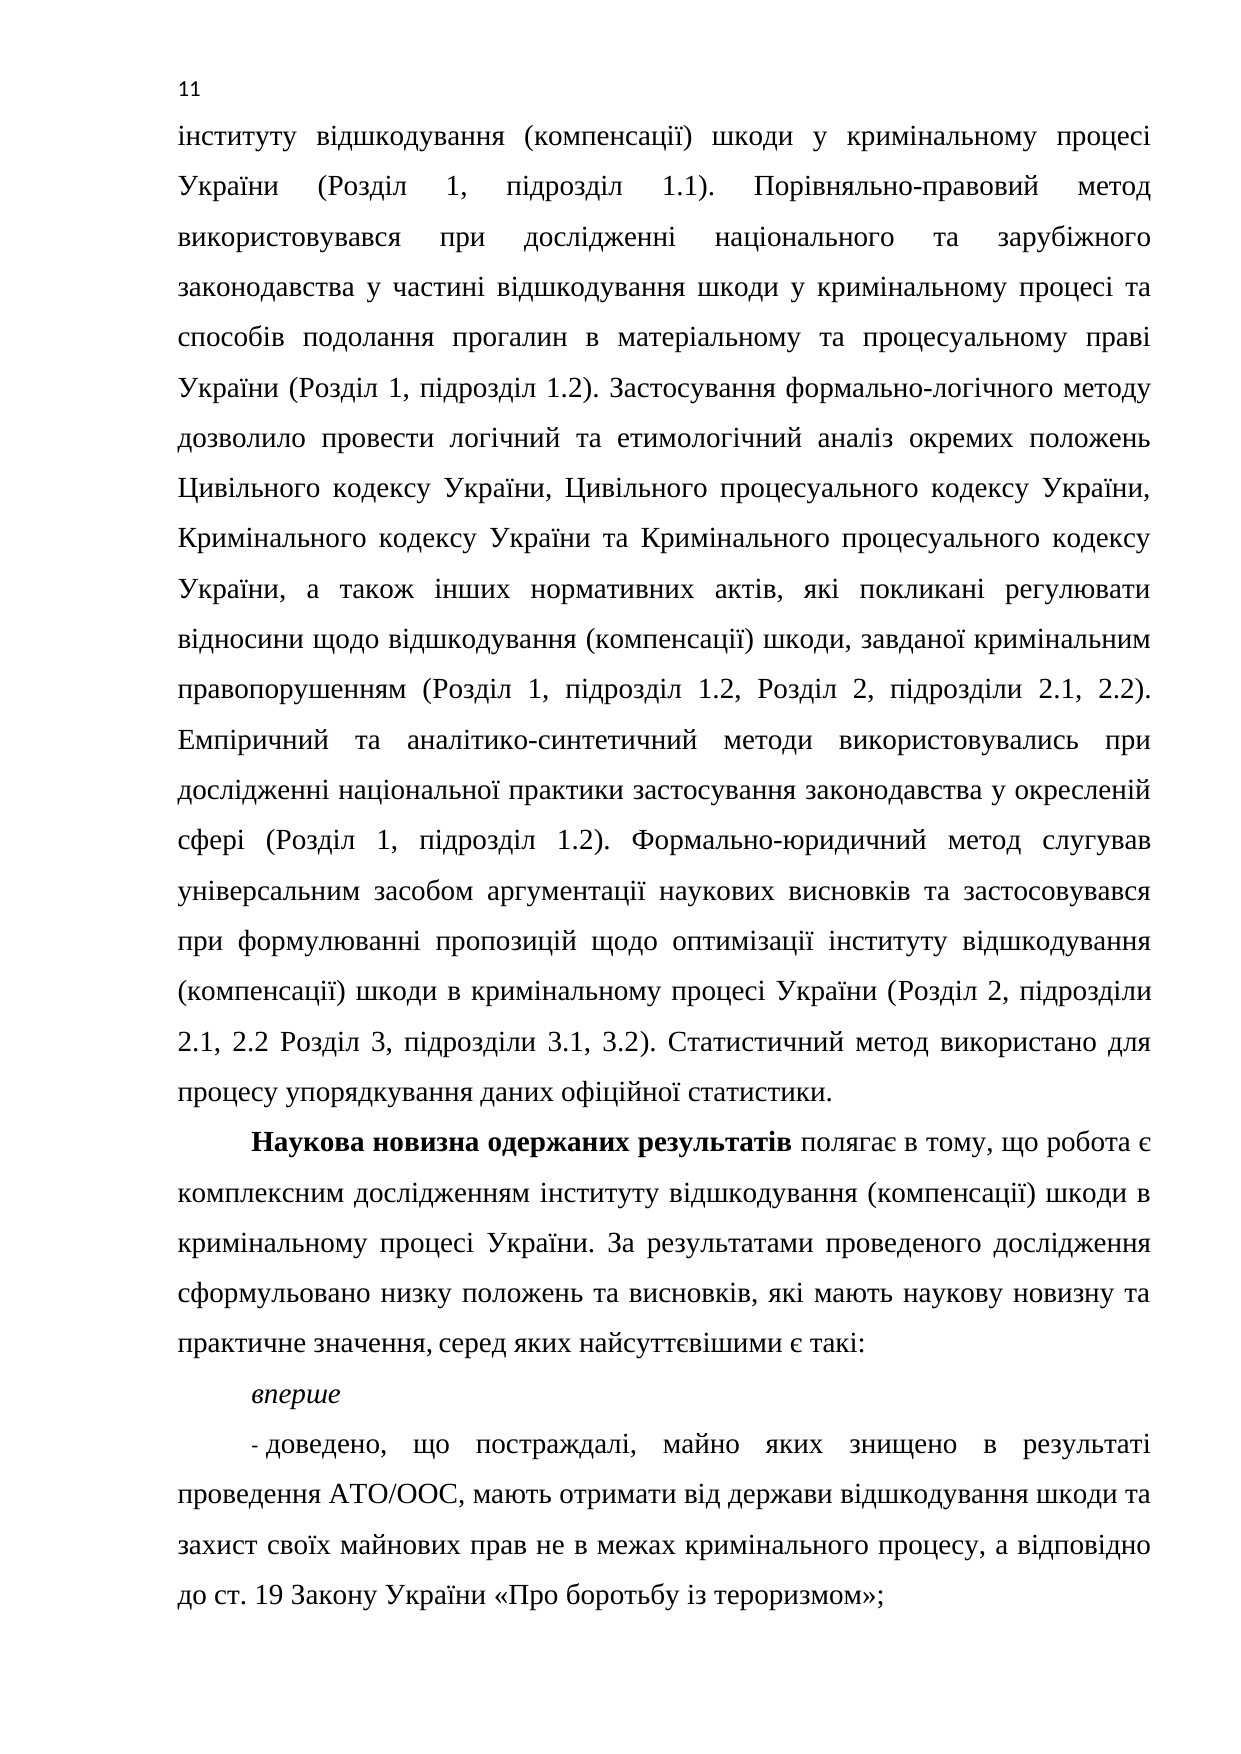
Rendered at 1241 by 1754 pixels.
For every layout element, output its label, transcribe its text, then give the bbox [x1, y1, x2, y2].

text вперше [177, 1376, 1152, 1409]
text Наукова новизна одержаних результатів полягає в тому, що робота є комплексним дослідженням інституту відшкодування (компенсації) шкоди в кримінальному процесі України. За результатами проведеного дослідження сформульовано низку положень та висновків, які мають наукову новизну та практичне значення, серед яких найсуттєвішими є такі: [177, 1124, 1152, 1359]
list доведено, що постраждалі, майно яких знищено в результаті проведення АТО/ООС, мають отримати від держави відшкодування шкоди та захист своїх майнових прав не в межах кримінального процесу, а відповідно до ст. 19 Закону України «Про боротьбу із тероризмом»; [177, 1426, 1152, 1611]
text інституту відшкодування (компенсації) шкоди у кримінальному процесі України (Розділ 1, підрозділ 1.1). Порівняльно-правовий метод використовувався при дослідженні національного та зарубіжного законодавства у частині відшкодування шкоди у кримінальному процесі та способів подолання прогалин в матеріальному та процесуальному праві України (Розділ 1, підрозділ 1.2). Застосування формально-логічного методу дозволило провести логічний та етимологічний аналіз окремих положень Цивільного кодексу України, Цивільного процесуального кодексу України, Кримінального кодексу України та Кримінального процесуального кодексу України, а також інших нормативних актів, які покликані регулювати відносини щодо відшкодування (компенсації) шкоди, завданої кримінальним правопорушенням (Розділ 1, підрозділ 1.2, Розділ 2, підрозділи 2.1, 2.2). Емпіричний та аналітико-синтетичний методи використовувались при дослідженні національної практики застосування законодавства у окресленій сфері (Розділ 1, підрозділ 1.2). Формально-юридичний метод слугував універсальним засобом аргументації наукових висновків та застосовувався при формулюванні пропозицій щодо оптимізації інституту відшкодування (компенсації) шкоди в кримінальному процесі України (Розділ 2, підрозділи 2.1, 2.2 Розділ 3, підрозділи 3.1, 3.2). Статистичний метод використано для процесу упорядкування даних офіційної статистики. [177, 118, 1152, 1108]
